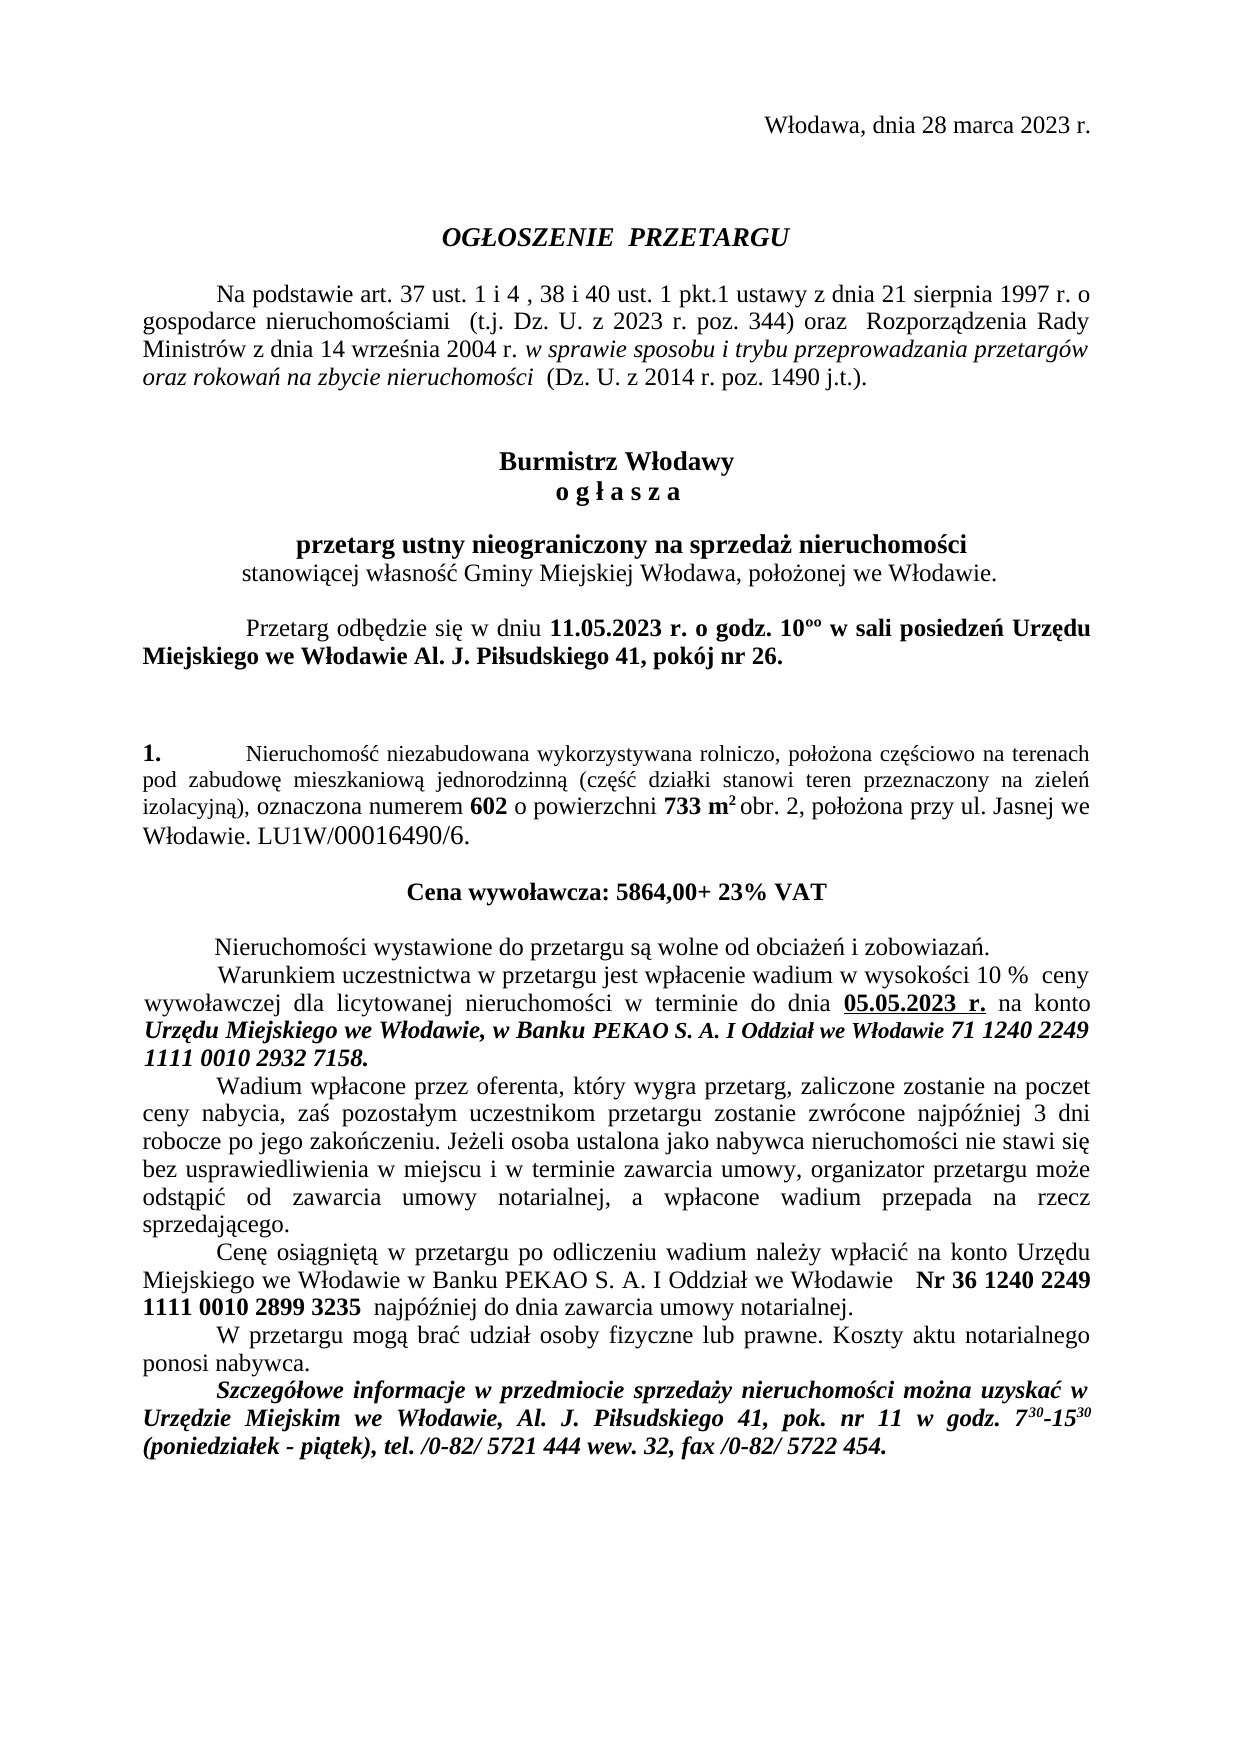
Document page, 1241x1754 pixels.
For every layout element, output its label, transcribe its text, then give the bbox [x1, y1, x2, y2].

text Włodawa, dnia 28 marca 2023 r. [142, 111, 1091, 139]
text Cenę osiągniętą w przetargu po odliczeniu wadium należy wpłacić na konto Urzędu Miejskiego we Włodawie w Banku PEKAO S. A. I Oddział we Włodawie Nr 36 1240 2249 1111 0010 2899 3235 najpóźniej do dnia zawarcia umowy notarialnej. [142, 1238, 1091, 1321]
text Wadium wpłacone przez oferenta, który wygra przetarg, zaliczone zostanie na poczet ceny nabycia, zaś pozostałym uczestnikom przetargu zostanie zwrócone najpóźniej 3 dni robocze po jego zakończeniu. Jeżeli osoba ustalona jako nabywca nieruchomości nie stawi się bez usprawiedliwienia w miejscu i w terminie zawarcia umowy, organizator przetargu może odstąpić od zawarcia umowy notarialnej, a wpłacone wadium przepada na rzecz sprzedającego. [142, 1072, 1091, 1238]
text Burmistrz Włodawy [142, 446, 1091, 476]
text przetarg ustny nieograniczony na sprzedaż nieruchomości [172, 529, 1091, 559]
text Szczegółowe informacje w przedmiocie sprzedaży nieruchomości można uzyskać w Urzędzie Miejskim we Włodawie, Al. J. Piłsudskiego 41, pok. nr 11 w godz. 730-1530 (poniedziałek - piątek), tel. /0-82/ 5721 444 wew. 32, fax /0-82/ 5722 454. [142, 1377, 1091, 1460]
text Cena wywoławcza: 5864,00+ 23% VAT [142, 878, 1091, 906]
text Na podstawie art. 37 ust. 1 i 4 , 38 i 40 ust. 1 pkt.1 ustawy z dnia 21 sierpnia 1997 r. o gospodarce nieruchomościami (t.j. Dz. U. z 2023 r. poz. 344) oraz Rozporządzenia Rady Ministrów z dnia 14 września 2004 r. w sprawie sposobu i trybu przeprowadzania przetargów oraz rokowań na zbycie nieruchomości (Dz. U. z 2014 r. poz. 1490 j.t.). [142, 280, 1091, 391]
text Przetarg odbędzie się w dniu 11.05.2023 r. o godz. 10ºº w sali posiedzeń Urzędu Miejskiego we Włodawie Al. J. Piłsudskiego 41, pokój nr 26. [142, 614, 1091, 670]
text Warunkiem uczestnictwa w przetargu jest wpłacenie wadium w wysokości 10 % ceny wywoławczej dla licytowanej nieruchomości w terminie do dnia 05.05.2023 r. na konto Urzędu Miejskiego we Włodawie, w Banku PEKAO S. A. I Oddział we Włodawie 71 1240 2249 1111 0010 2932 7158. [144, 961, 1091, 1072]
text W przetargu mogą brać udział osoby fizyczne lub prawne. Koszty aktu notarialnego ponosi nabywca. [142, 1321, 1091, 1377]
text stanowiącej własność Gminy Miejskiej Włodawa, położonej we Włodawie. [142, 559, 1091, 587]
text Nieruchomości wystawione do przetargu są wolne od obciażeń i zobowiazań. [142, 933, 1091, 961]
text o g ł a s z a [142, 476, 1091, 506]
text 1. Nieruchomość niezabudowana wykorzystywana rolniczo, położona częściowo na terenach pod zabudowę mieszkaniową jednorodzinną (część działki stanowi teren przeznaczony na zieleń izolacyjną), oznaczona numerem 602 o powierzchni 733 m2 obr. 2, położona przy ul. Jasnej we Włodawie. LU1W/00016490/6. [142, 739, 1091, 850]
text OGŁOSZENIE PRZETARGU [142, 222, 1091, 252]
